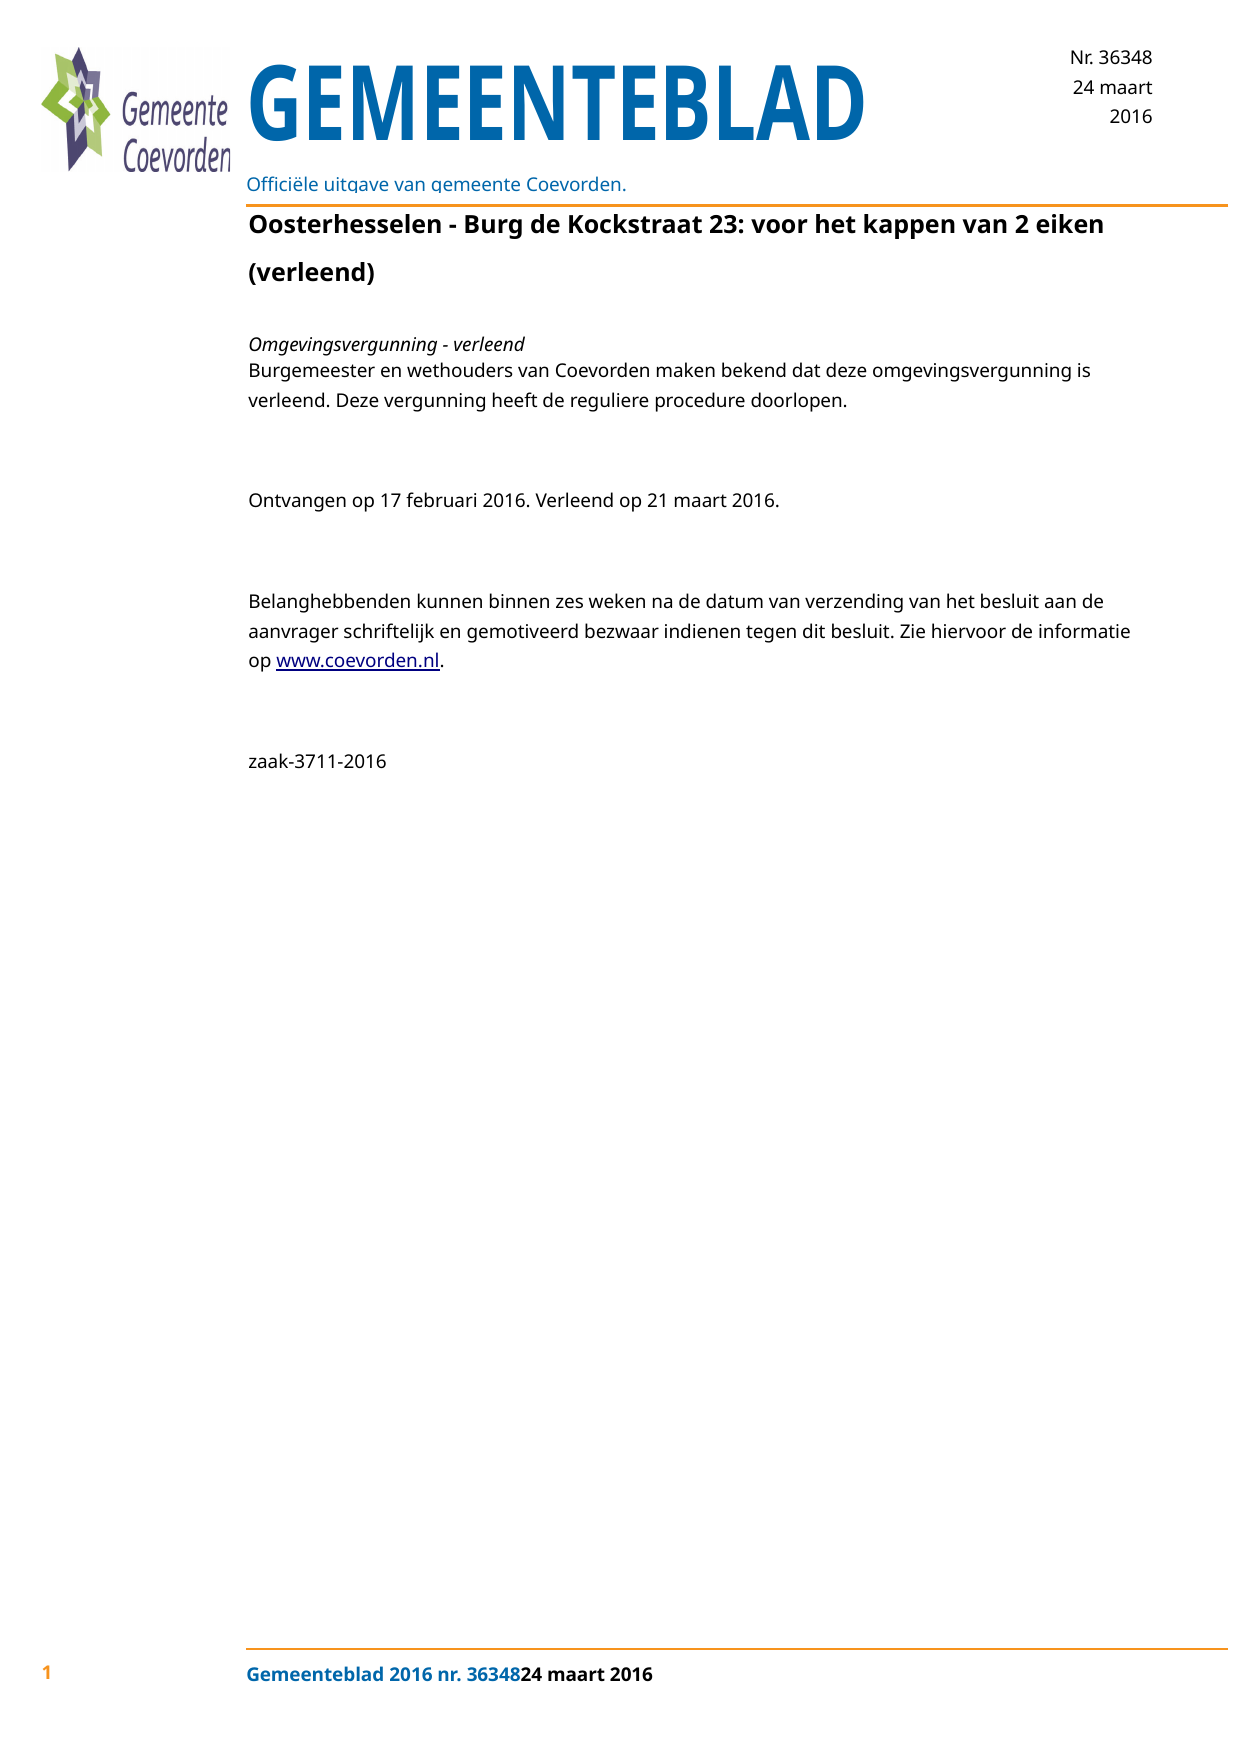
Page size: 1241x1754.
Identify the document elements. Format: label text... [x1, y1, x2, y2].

text Belanghebbenden kunnen binnen zes weken na de datum van verzending van het besluit aan de aanvrager schriftelijk en gemotiveerd bezwaar indienen tegen dit besluit. Zie hiervoor de informatie op www.coevorden.nl. [248, 588, 1152, 673]
text Burgemeester en wethouders van Coevorden maken bekend dat deze omgevingsvergunning is verleend. Deze vergunning heeft de reguliere procedure doorlopen. [248, 357, 1152, 412]
text Ontvangen op 17 februari 2016. Verleend op 21 maart 2016. [248, 488, 1152, 513]
text zaak-3711-2016 [248, 748, 1152, 774]
text Oosterhesselen - Burg de Kockstraat 23: voor het kappen van 2 eiken (verleend) [248, 207, 1152, 288]
picture [41, 47, 231, 172]
text Omgevingsvergunning - verleend [248, 331, 1152, 357]
